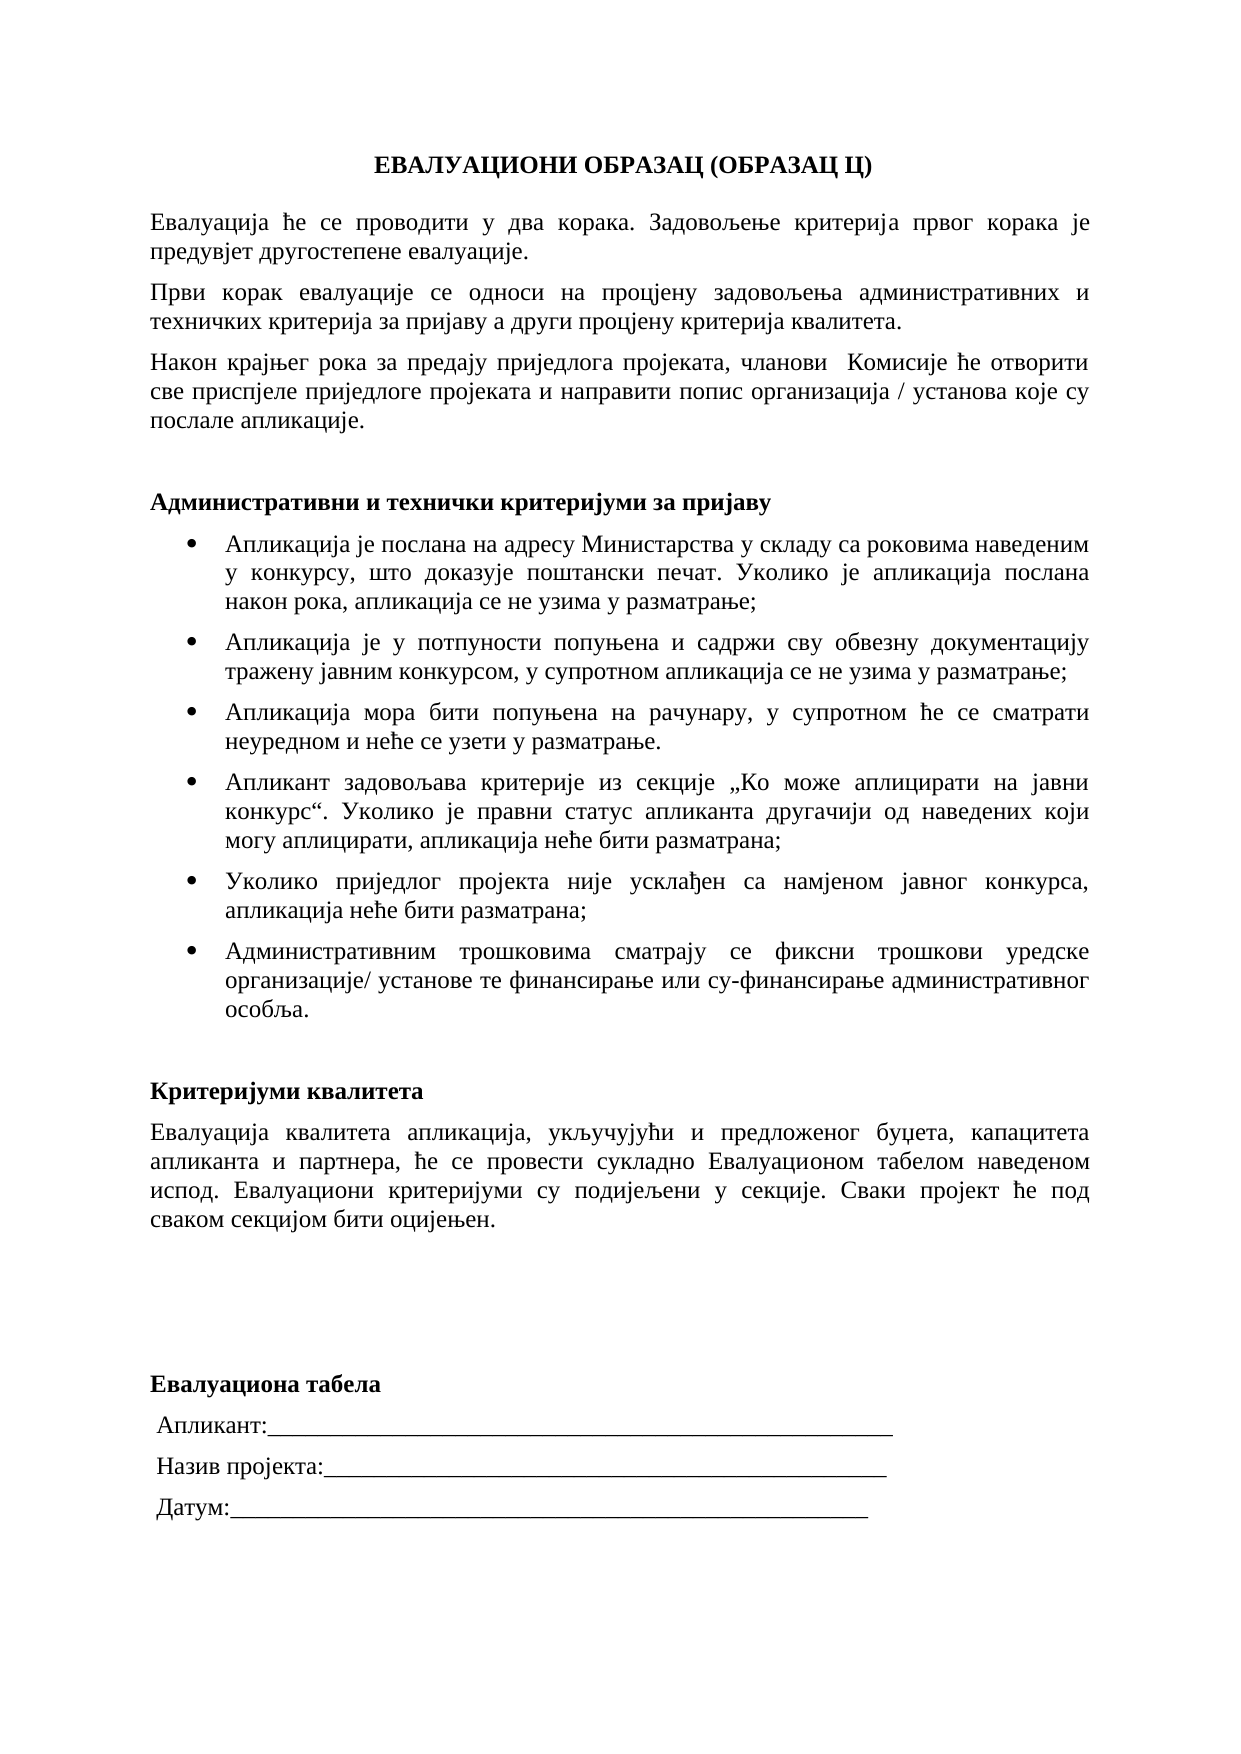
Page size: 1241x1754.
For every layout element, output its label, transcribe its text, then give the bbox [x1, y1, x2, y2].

text ЕВАЛУАЦИОНИ образац (образац ц) [156, 150, 1090, 179]
list Апликација је послана на адресу Министарства у складу са роковима наведеним у конкурсу, што доказује поштански печат. Уколико је апликација послана након рока, апликација се не узима у разматрање; [187, 529, 1090, 615]
list Апликација мора бити попуњена на рачунару, у супротном ће се сматрати неуредном и неће се узети у разматрање. [187, 697, 1090, 755]
list Уколико приједлог пројекта није усклађен са намјеном јавног конкурса, апликација неће бити разматрана; [187, 866, 1090, 924]
text Назив пројекта:_____________________________________________ [156, 1451, 1090, 1480]
text Након крајњег рока за предају приједлога пројеката, чланови Комисије ће отворити све приспјеле приједлоге пројеката и направити попис организација / установа које су послале апликације. [150, 347, 1090, 434]
text Критеријуми квалитета [150, 1076, 1090, 1105]
text Датум:___________________________________________________ [156, 1492, 1090, 1521]
text Евалуациона табела [150, 1369, 1090, 1397]
text Евалуација квалитета апликација, укључујући и предложеног буџета, капацитета апликанта и партнера, ће се провести сукладно Евалуационом табелом наведеном испод. Евалуациони критеријуми су подијељени у секције. Сваки пројект ће под сваком секцијом бити оцијењен. [150, 1117, 1090, 1232]
text Апликант:__________________________________________________ [156, 1410, 1090, 1439]
list Административним трошковима сматрају се фиксни трошкови уредске организације/ установе те финансирање или су-финансирање административног особља. [187, 936, 1090, 1022]
list Апликант задовољава критерије из секције „Ко може аплицирати на јавни конкурс“. Уколико је правни статус апликанта другачији од наведених који могу аплицирати, апликација неће бити разматрана; [187, 767, 1090, 854]
text Административни и технички критеријуми за пријаву [150, 487, 1090, 516]
list Апликација је у потпуности попуњена и садржи сву обвезну документацију тражену јавним конкурсом, у супротном апликација се не узима у разматрање; [187, 627, 1090, 685]
text Први корак евалуације се односи на процјену задовољења административних и техничких критерија за пријаву а други процјену критерија квалитета. [150, 277, 1090, 335]
text Евалуација ће се проводити у два корака. Задовољење критерија првог корака је предувјет другостепене евалуације. [150, 207, 1090, 265]
